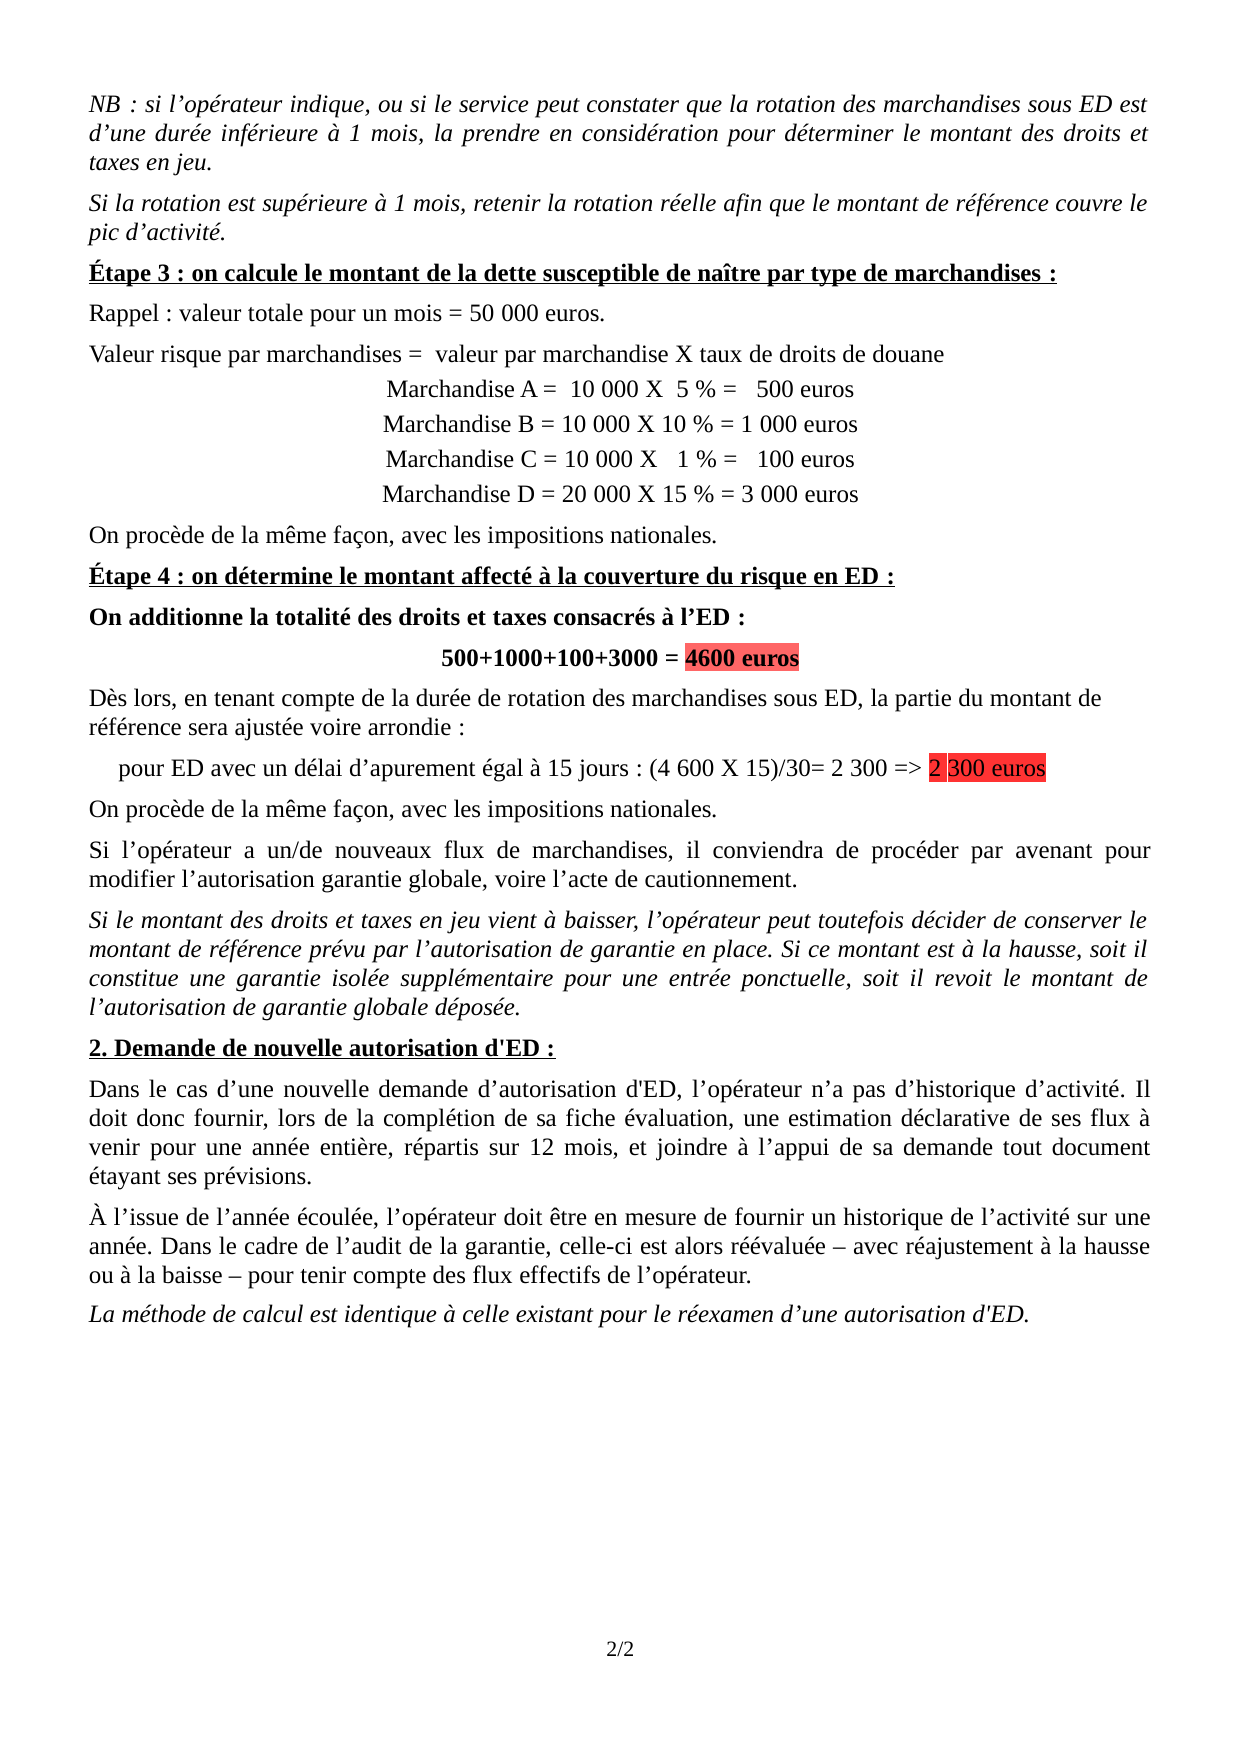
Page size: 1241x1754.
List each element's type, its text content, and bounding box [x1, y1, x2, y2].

text À l’issue de l’année écoulée, l’opérateur doit être en mesure de fournir un historique de l’activité sur une année. Dans le cadre de l’audit de la garantie, celle-ci est alors réévaluée – avec réajustement à la hausse ou à la baisse – pour tenir compte des flux effectifs de l’opérateur. [88, 1202, 1152, 1289]
text On procède de la même façon, avec les impositions nationales. [88, 794, 1152, 823]
text Si l’opérateur a un/de nouveaux flux de marchandises, il conviendra de procéder par avenant pour modifier l’autorisation garantie globale, voire l’acte de cautionnement. [88, 835, 1152, 893]
text Marchandise B = 10 000 X 10 % = 1 000 euros [88, 409, 1152, 438]
text NB : si l’opérateur indique, ou si le service peut constater que la rotation des marchandises sous ED est d’une durée inférieure à 1 mois, la prendre en considération pour déterminer le montant des droits et taxes en jeu. [88, 88, 1152, 176]
text 2. Demande de nouvelle autorisation d'ED : [88, 1033, 1152, 1062]
text Marchandise A = 10 000 X 5 % = 500 euros [88, 374, 1152, 403]
text Étape 3 : on calcule le montant de la dette susceptible de naître par type de marchandises : [88, 257, 1152, 286]
text Si la rotation est supérieure à 1 mois, retenir la rotation réelle afin que le montant de référence couvre le pic d’activité. [88, 187, 1152, 246]
text Étape 4 : on détermine le montant affecté à la couverture du risque en ED : [88, 561, 1152, 590]
text Dès lors, en tenant compte de la durée de rotation des marchandises sous ED, la partie du montant de référence sera ajustée voire arrondie : [88, 683, 1152, 741]
text Marchandise C = 10 000 X 1 % = 100 euros [88, 444, 1152, 473]
text Si le montant des droits et taxes en jeu vient à baisser, l’opérateur peut toutefois décider de conserver le montant de référence prévu par l’autorisation de garantie en place. Si ce montant est à la hausse, soit il constitue une garantie isolée supplémentaire pour une entrée ponctuelle, soit il revoit le montant de l’autorisation de garantie globale déposée. [88, 905, 1152, 1021]
text La méthode de calcul est identique à celle existant pour le réexamen d’une autorisation d'ED. [88, 1301, 1152, 1328]
text pour ED avec un délai d’apurement égal à 15 jours : (4 600 X 15)/30= 2 300 => 2 300 euros [118, 753, 1152, 782]
text Rappel : valeur totale pour un mois = 50 000 euros. [88, 298, 1152, 327]
text On procède de la même façon, avec les impositions nationales. [88, 520, 1152, 549]
text Dans le cas d’une nouvelle demande d’autorisation d'ED, l’opérateur n’a pas d’historique d’activité. Il doit donc fournir, lors de la complétion de sa fiche évaluation, une estimation déclarative de ses flux à venir pour une année entière, répartis sur 12 mois, et joindre à l’appui de sa demande tout document étayant ses prévisions. [88, 1073, 1152, 1190]
text Valeur risque par marchandises = valeur par marchandise X taux de droits de douane [88, 339, 1152, 368]
text On additionne la totalité des droits et taxes consacrés à l’ED : [88, 602, 1152, 631]
text Marchandise D = 20 000 X 15 % = 3 000 euros [88, 479, 1152, 508]
text 500+1000+100+3000 = 4600 euros [88, 642, 1152, 671]
